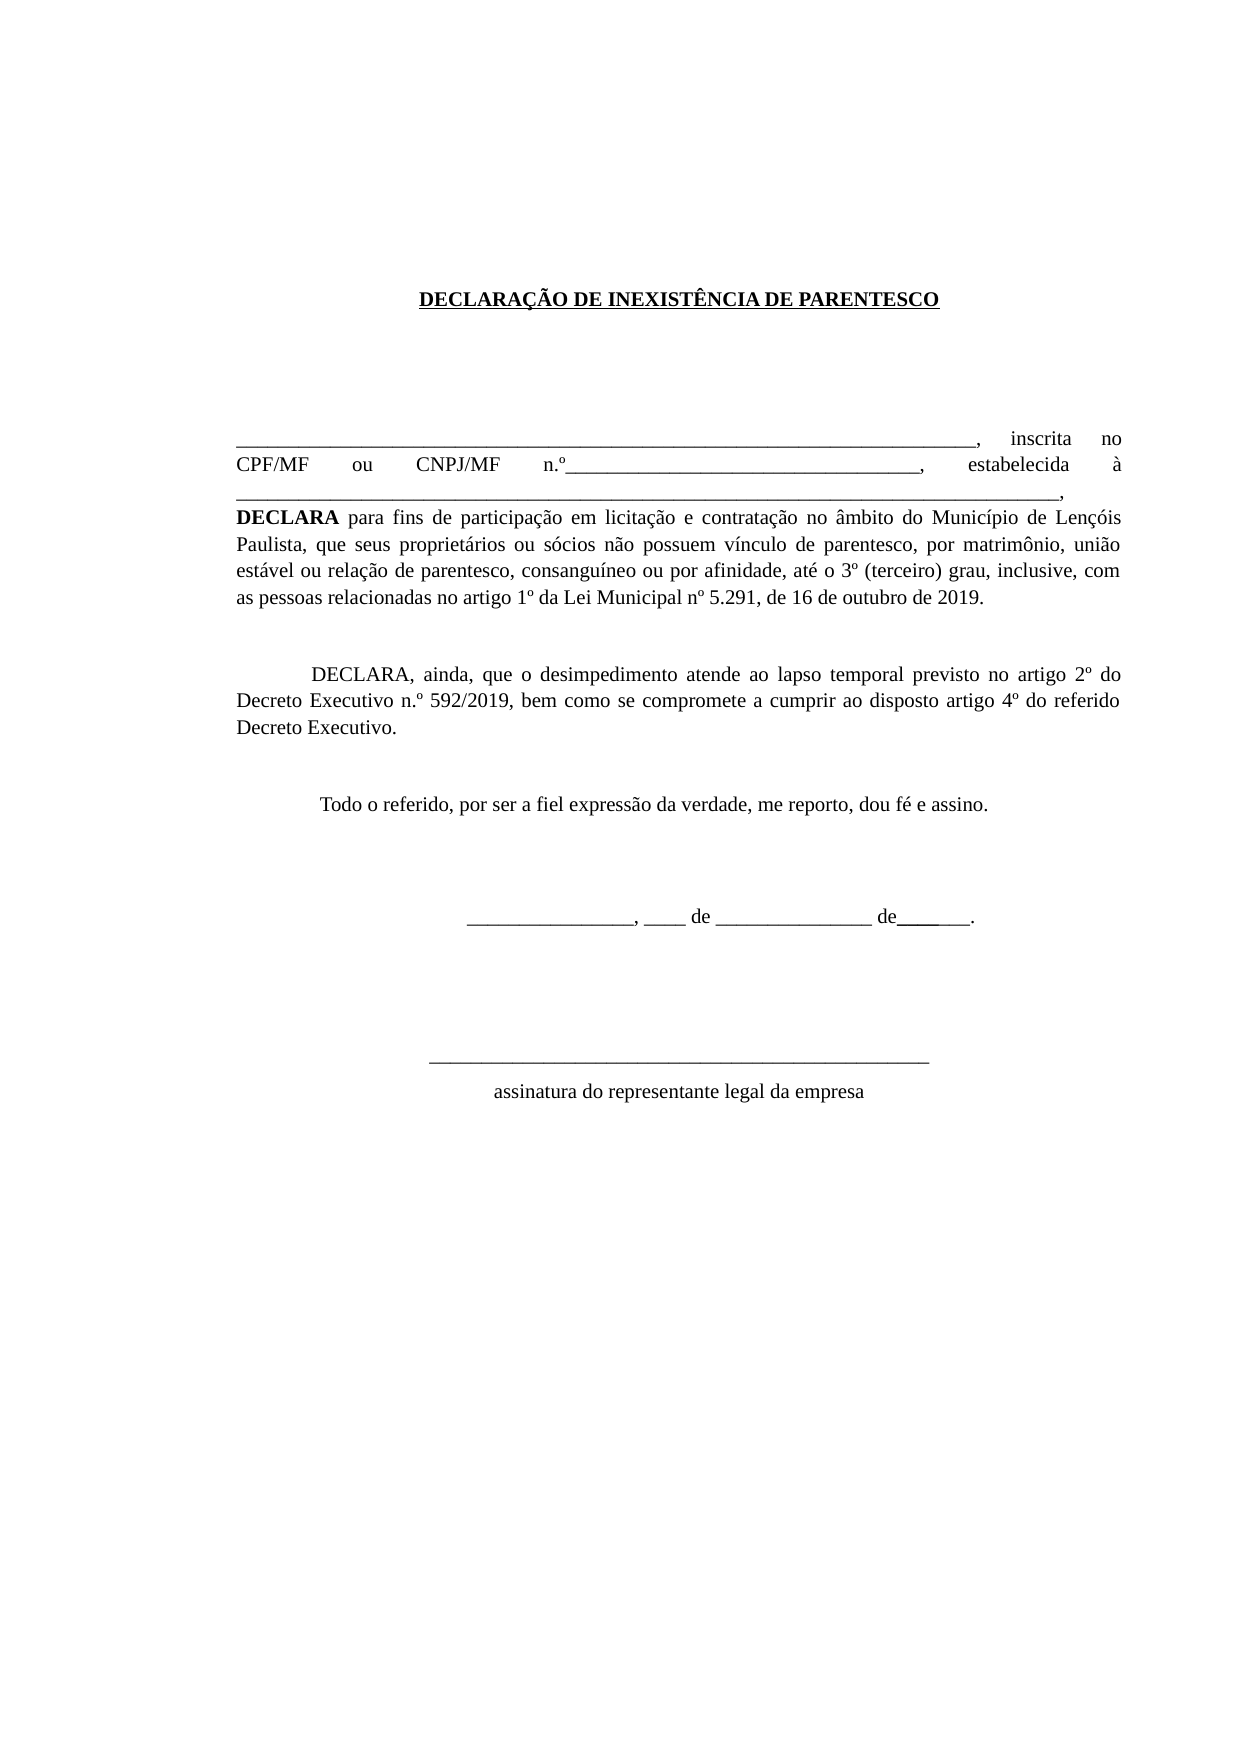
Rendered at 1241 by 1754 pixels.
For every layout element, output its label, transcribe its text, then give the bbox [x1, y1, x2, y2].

text Todo o referido, por ser a fiel expressão da verdade, me reporto, dou fé e assino. [236, 791, 1122, 816]
text ________________________________________________ [236, 1041, 1122, 1066]
text _______________________________________________________________________, inscrita no CPF/MF ou CNPJ/MF n.º__________________________________, estabelecida à _______________________________________________________________________________, DECLARA para fins de participação em licitação e contratação no âmbito do Município de Lençóis Paulista, que seus proprietários ou sócios não possuem vínculo de parentesco, por matrimônio, união estável ou relação de parentesco, consanguíneo ou por afinidade, até o 3º (terceiro) grau, inclusive, com as pessoas relacionadas no artigo 1º da Lei Municipal nº 5.291, de 16 de outubro de 2019. [236, 424, 1122, 610]
text DECLARA, ainda, que o desimpedimento atende ao lapso temporal previsto no artigo 2º do Decreto Executivo n.º 592/2019, bem como se compromete a cumprir ao disposto artigo 4º do referido Decreto Executivo. [236, 660, 1122, 739]
text assinatura do representante legal da empresa [236, 1078, 1122, 1103]
text DECLARAÇÃO DE INEXISTÊNCIA DE PARENTESCO [236, 286, 1122, 311]
text ________________, ____ de _______________ de_______. [236, 903, 1122, 928]
